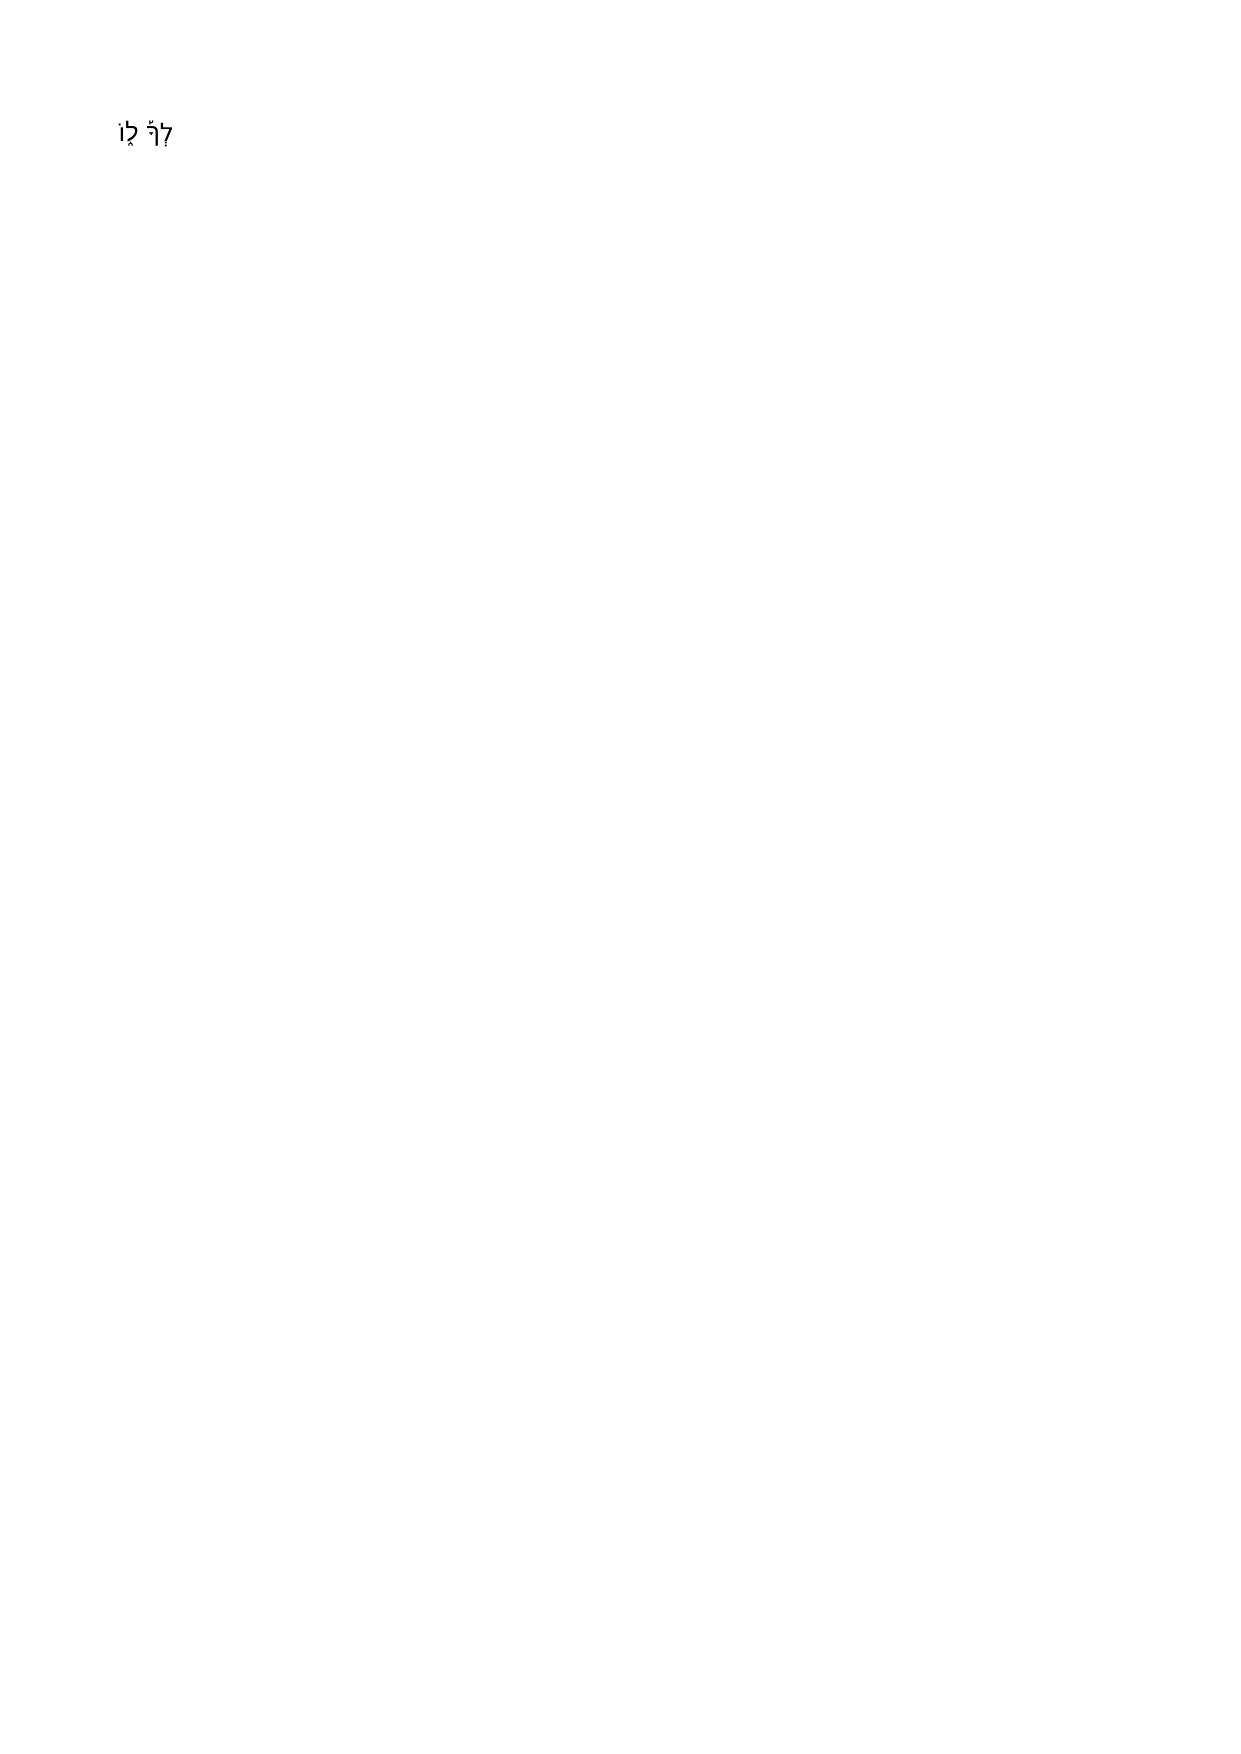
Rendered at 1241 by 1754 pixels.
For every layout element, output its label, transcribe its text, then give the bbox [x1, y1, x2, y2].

text לְךָ֡ ל֑וֹ [118, 118, 1122, 147]
